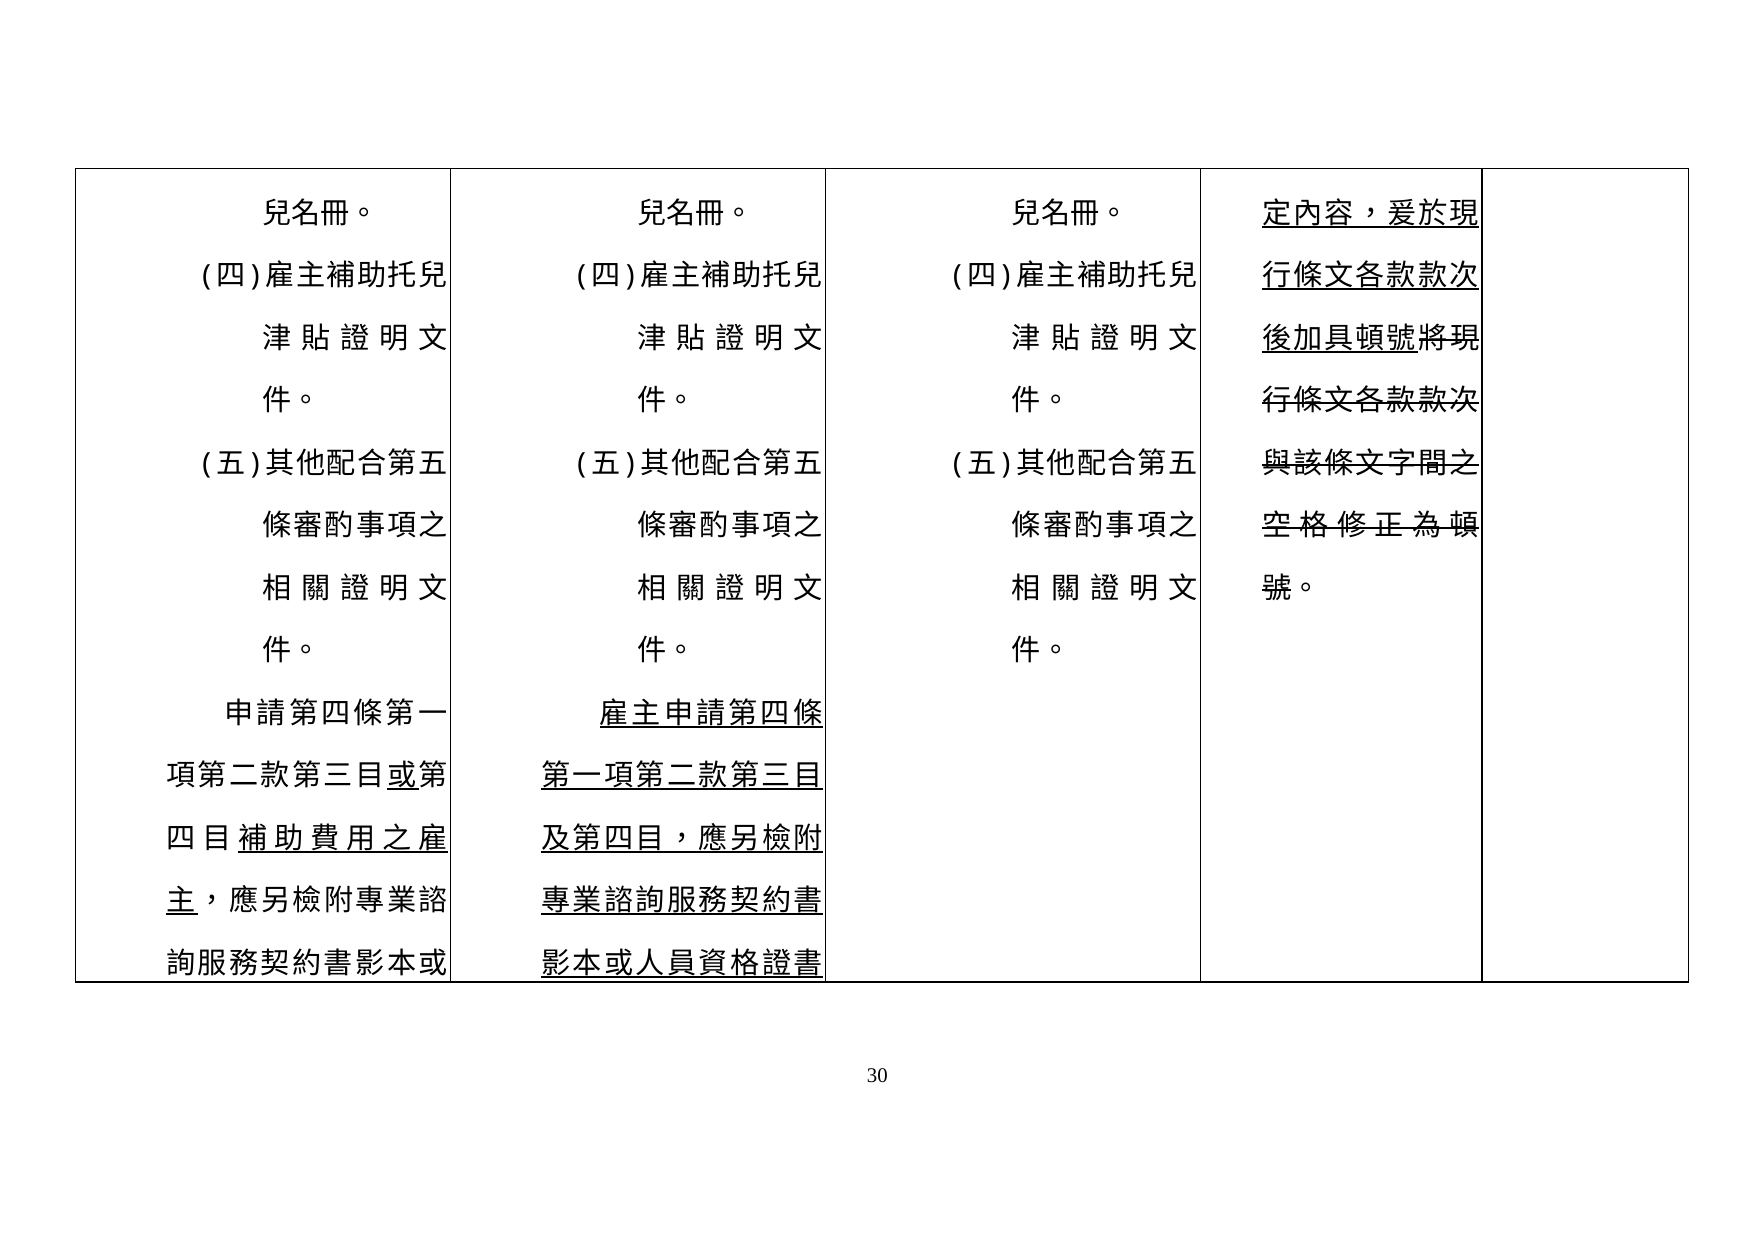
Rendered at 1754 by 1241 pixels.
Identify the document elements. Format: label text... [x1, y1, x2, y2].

table_cell 兒名冊。 (四)雇主補助托兒津貼證明文件。 (五)其他配合第五條審酌事項之相關證明文件。 申請第四條第一項第二款第三目或第四目補助費用之雇主，應另檢附專業諮詢服務契約書影本或 [76, 169, 450, 981]
table_cell [1483, 169, 1688, 981]
table_cell 兒名冊。 (四)雇主補助托兒津貼證明文件。 (五)其他配合第五條審酌事項之相關證明文件。 雇主申請第四條第一項第二款第三目及第四目，應另檢附專業諮詢服務契約書影本或人員資格證書 [451, 169, 825, 981]
table_cell 兒名冊。 (四)雇主補助托兒津貼證明文件。 (五)其他配合第五條審酌事項之相關證明文件。 [826, 169, 1200, 981]
table_cell 定內容，爰於現行條文各款款次後加具頓號將現行條文各款款次與該條文字間之空格修正為頓號。 [1201, 169, 1481, 981]
